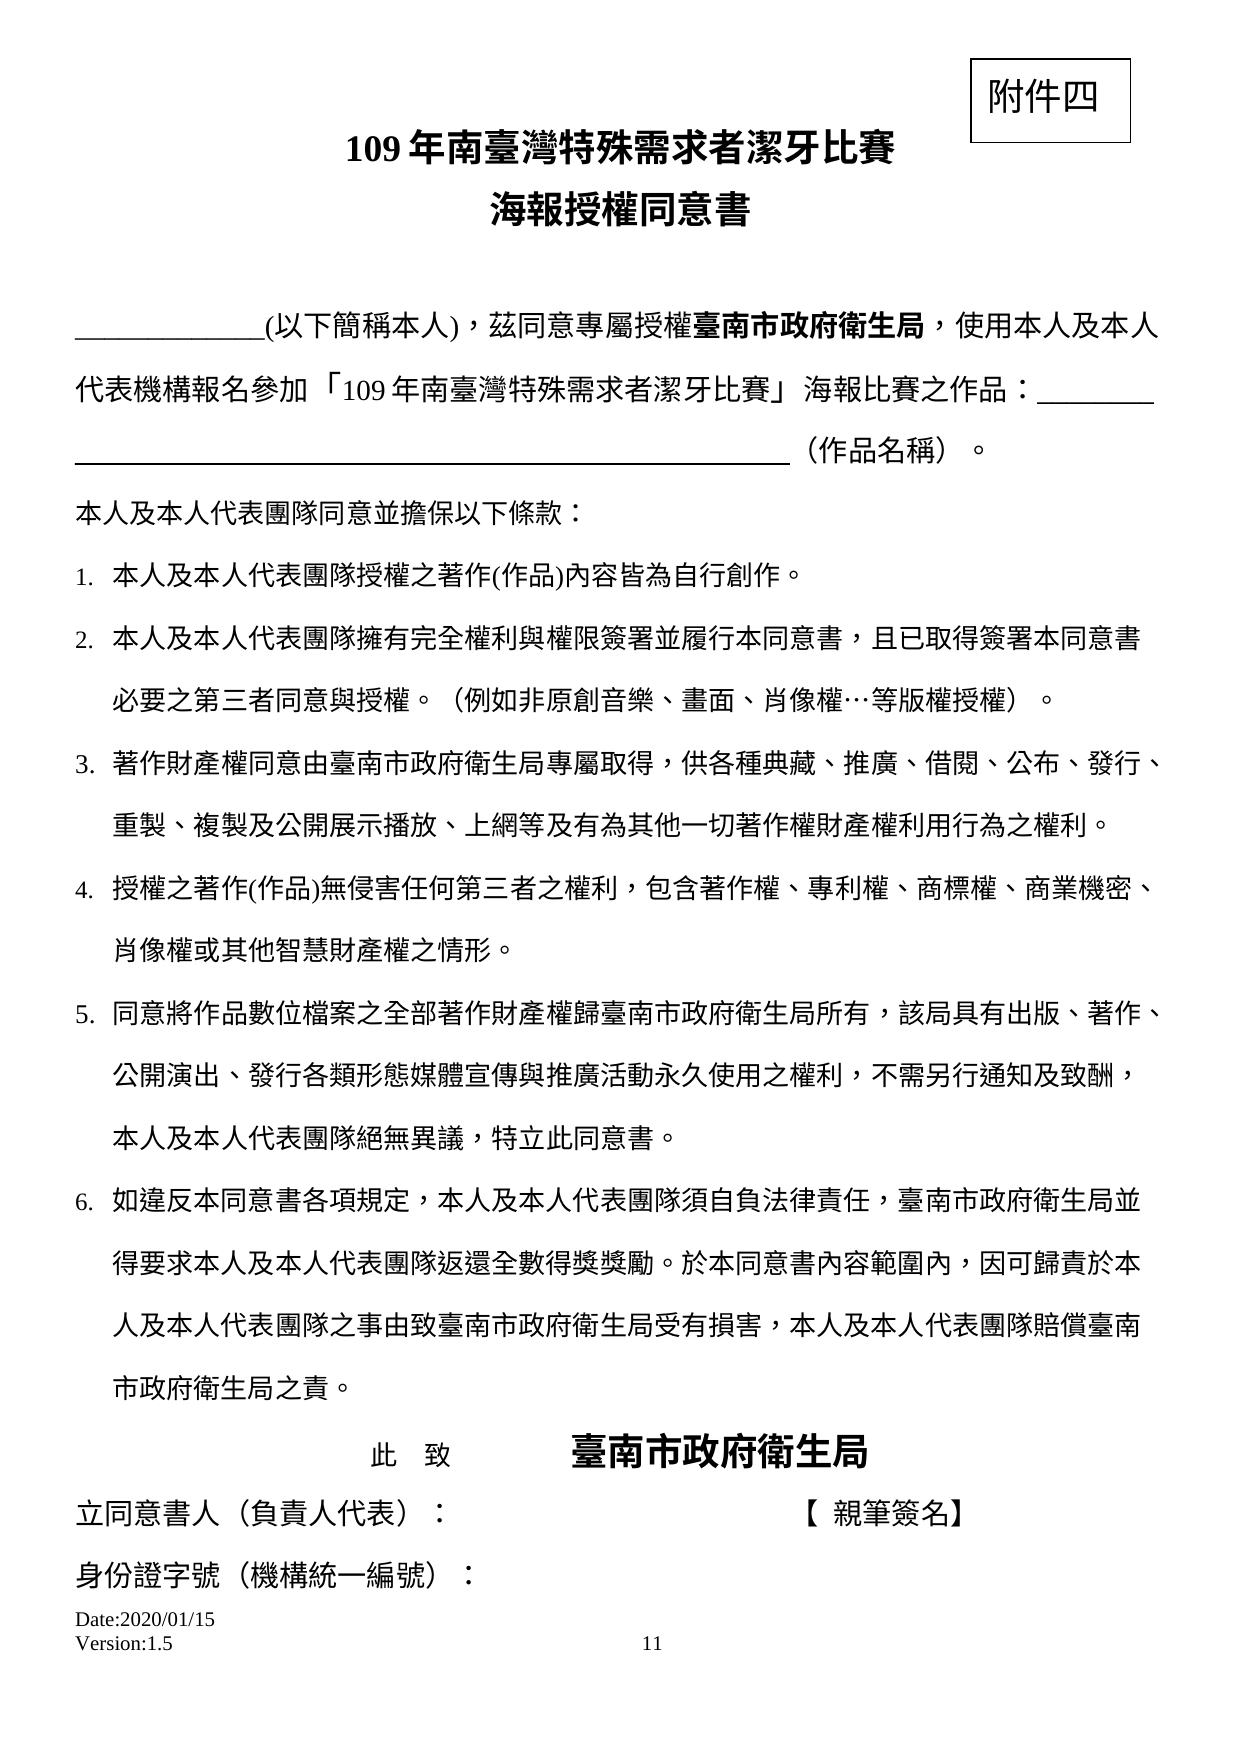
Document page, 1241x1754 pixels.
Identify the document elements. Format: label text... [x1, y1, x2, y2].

list 本人及本人代表團隊擁有完全權利與權限簽署並履行本同意書，且已取得簽署本同意書必要之第三者同意與授權。（例如非原創音樂、畫面、肖像權…等版權授權）。 [75, 595, 1165, 720]
text 本人及本人代表團隊同意並擔保以下條款： [75, 470, 1165, 532]
text 身份證字號（機構統一編號）： [75, 1532, 1165, 1595]
list 授權之著作(作品)無侵害任何第三者之權利，包含著作權、專利權、商標權、商業機密、肖像權或其他智慧財產權之情形。 [75, 845, 1165, 970]
text 109年南臺灣特殊需求者潔牙比賽 [972, 60, 1130, 142]
text 立同意書人（負責人代表）： 【 親筆簽名】 [75, 1470, 1165, 1532]
list 著作財產權同意由臺南市政府衛生局專屬取得，供各種典藏、推廣、借閱、公布、發行、重製、複製及公開展示播放、上網等及有為其他一切著作權財產權利用行為之權利。 [75, 720, 1165, 845]
text 附件四 [987, 67, 1115, 122]
list 本人及本人代表團隊授權之著作(作品)內容皆為自行創作。 [75, 532, 1165, 595]
text 海報授權同意書 [75, 165, 1165, 228]
text 109年南臺灣特殊需求者潔牙比賽 [75, 103, 1165, 165]
text 此 致 臺南市政府衛生局 [75, 1407, 1165, 1470]
text _____________(以下簡稱本人)，茲同意專屬授權臺南市政府衛生局，使用本人及本人代表機構報名參加「109年南臺灣特殊需求者潔牙比賽」海報比賽之作品：_________________________________________________________（作品名稱）。 [75, 282, 1165, 470]
list 同意將作品數位檔案之全部著作財產權歸臺南市政府衛生局所有，該局具有出版、著作、公開演出、發行各類形態媒體宣傳與推廣活動永久使用之權利，不需另行通知及致酬，本人及本人代表團隊絕無異議，特立此同意書。 [75, 970, 1165, 1157]
list 如違反本同意書各項規定，本人及本人代表團隊須自負法律責任，臺南市政府衛生局並得要求本人及本人代表團隊返還全數得獎獎勵。於本同意書內容範圍內，因可歸責於本人及本人代表團隊之事由致臺南市政府衛生局受有損害，本人及本人代表團隊賠償臺南市政府衛生局之責。 [75, 1157, 1165, 1407]
